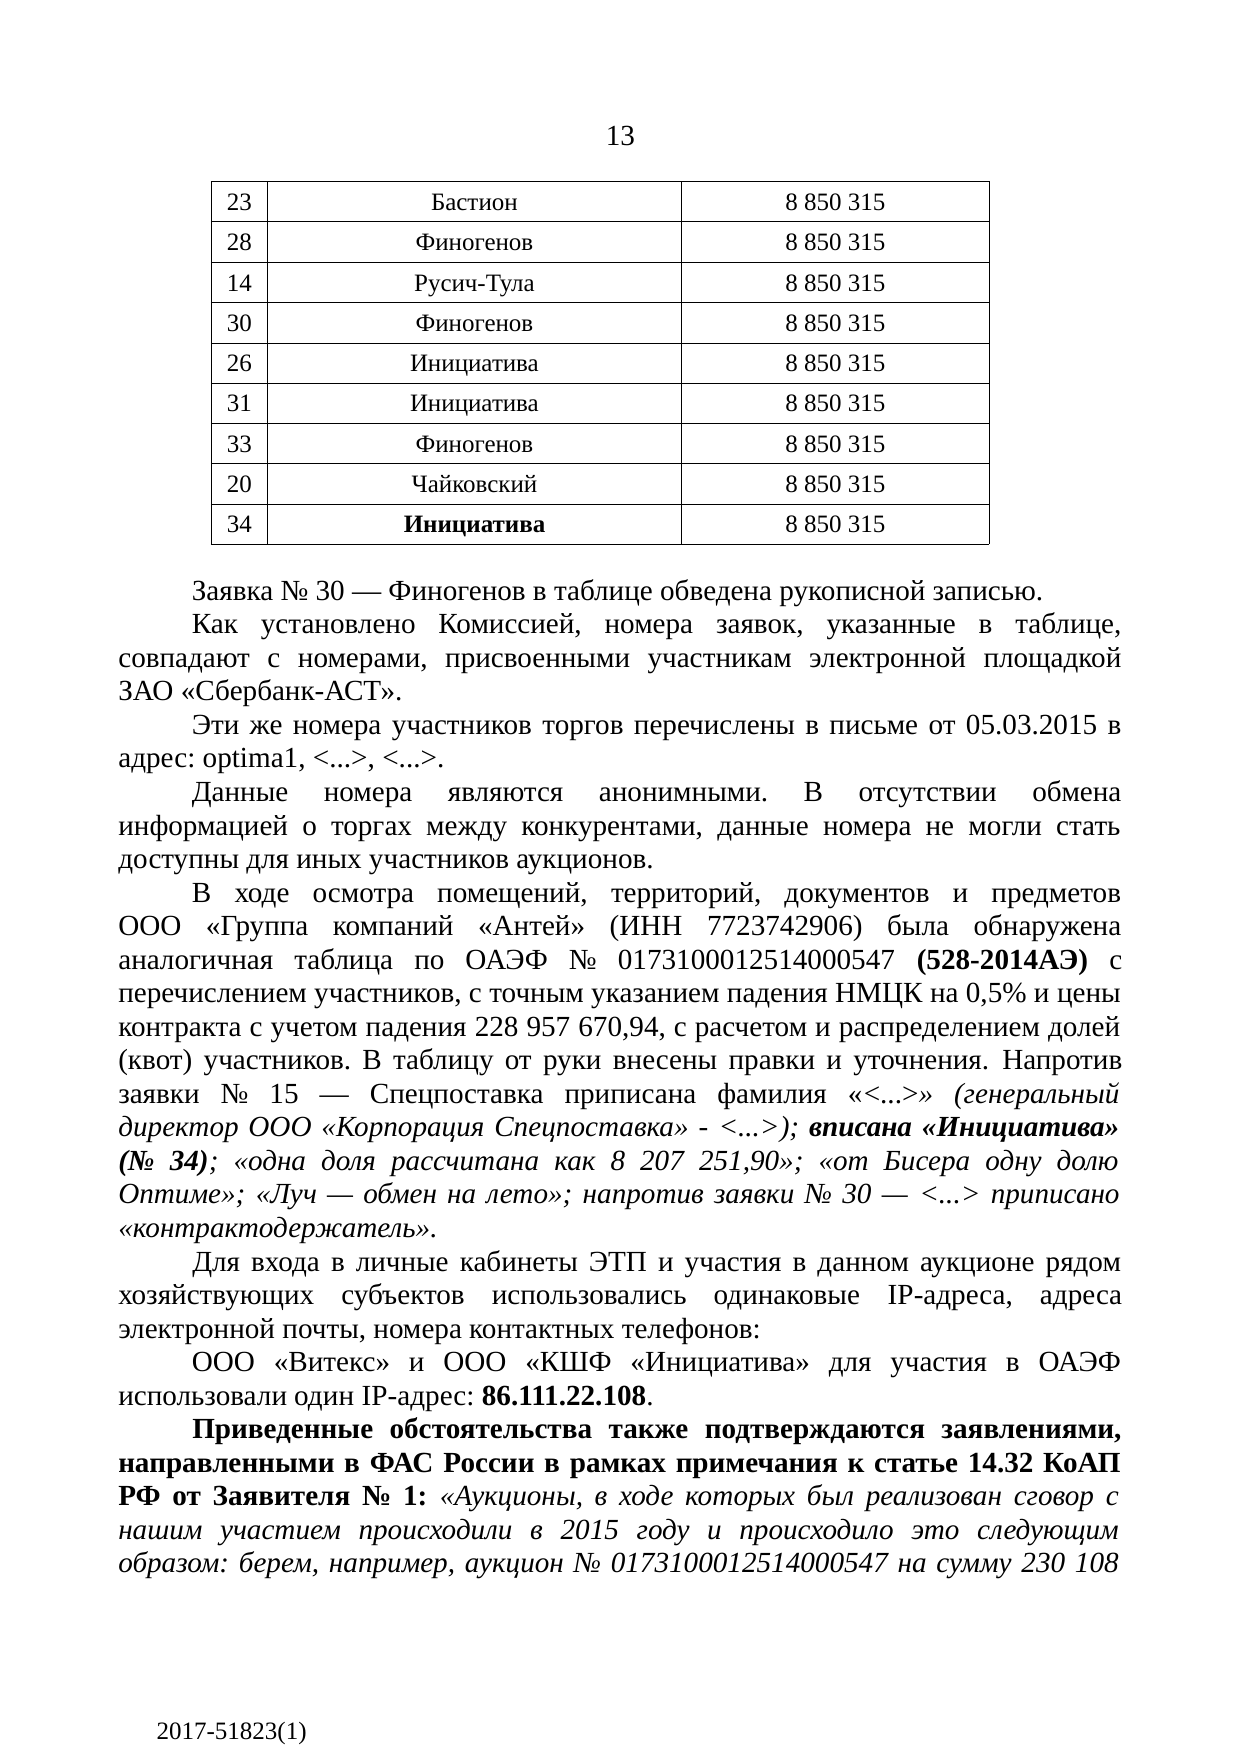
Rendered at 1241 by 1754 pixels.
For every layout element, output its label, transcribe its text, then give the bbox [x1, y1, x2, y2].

table_cell Инициатива [268, 384, 681, 423]
table_cell Бастион [268, 182, 681, 221]
text Эти же номера участников торгов перечислены в письме от 05.03.2015 в адрес: optima1, <...>, <...>. [118, 707, 1122, 774]
table_cell 8 850 315 [682, 505, 989, 544]
text Как установлено Комиссией, номера заявок, указанные в таблице, совпадают с номерами, присвоенными участникам электронной площадкой ЗАО «Сбербанк-АСТ». [118, 606, 1122, 707]
table_cell Инициатива [268, 344, 681, 383]
table_cell 28 [212, 222, 267, 262]
table_cell 30 [212, 303, 267, 342]
table_cell 23 [212, 182, 267, 221]
text ООО «Витекс» и ООО «КШФ «Инициатива» для участия в ОАЭФ использовали один IP-адрес: 86.111.22.108. [118, 1344, 1122, 1411]
table_cell 20 [212, 464, 267, 504]
table_cell 8 850 315 [682, 182, 989, 221]
text Для входа в личные кабинеты ЭТП и участия в данном аукционе рядом хозяйствующих субъектов использовались одинаковые IP-адреса, адреса электронной почты, номера контактных телефонов: [118, 1244, 1122, 1344]
text Данные номера являются анонимными. В отсутствии обмена информацией о торгах между конкурентами, данные номера не могли стать доступны для иных участников аукционов. [118, 774, 1122, 875]
table_cell 8 850 315 [682, 303, 989, 342]
table_cell 26 [212, 344, 267, 383]
table_cell Инициатива [268, 505, 681, 544]
text Приведенные обстоятельства также подтверждаются заявлениями, направленными в ФАС России в рамках примечания к статье 14.32 КоАП РФ от Заявителя № 1: «Аукционы, в ходе которых был реализован сговор с нашим участием происходили в 2015 году и происходило это следующим образом: берем, например, аукцион № 0173100012514000547 на сумму 230 108 [118, 1411, 1122, 1579]
table_cell Финогенов [268, 424, 681, 463]
table_cell 34 [212, 505, 267, 544]
table_cell Чайковский [268, 464, 681, 504]
table_cell 8 850 315 [682, 344, 989, 383]
text В ходе осмотра помещений, территорий, документов и предметов ООО «Группа компаний «Антей» (ИНН 7723742906) была обнаружена аналогичная таблица по ОАЭФ № 0173100012514000547 (528-2014АЭ) с перечислением участников, с точным указанием падения НМЦК на 0,5% и цены контракта с учетом падения 228 957 670,94, с расчетом и распределением долей (квот) участников. В таблицу от руки внесены правки и уточнения. Напротив заявки № 15 — Спецпоставка приписана фамилия «<...>» (генеральный директор ООО «Корпорация Спецпоставка» - <...>); вписана «Инициатива» (№ 34); «одна доля рассчитана как 8 207 251,90»; «от Бисера одну долю Оптиме»; «Луч — обмен на лето»; напротив заявки № 30 — <...> приписано «контрактодержатель». [118, 875, 1122, 1244]
table_cell 31 [212, 384, 267, 423]
table_cell 8 850 315 [682, 222, 989, 262]
table_cell 8 850 315 [682, 464, 989, 504]
table_cell Финогенов [268, 303, 681, 342]
table_cell 33 [212, 424, 267, 463]
table_cell 8 850 315 [682, 424, 989, 463]
table_cell Русич-Тула [268, 263, 681, 302]
table_cell 8 850 315 [682, 384, 989, 423]
table_cell Финогенов [268, 222, 681, 262]
text Заявка № 30 — Финогенов в таблице обведена рукописной записью. [118, 573, 1122, 606]
table_cell 8 850 315 [682, 263, 989, 302]
table_cell 14 [212, 263, 267, 302]
